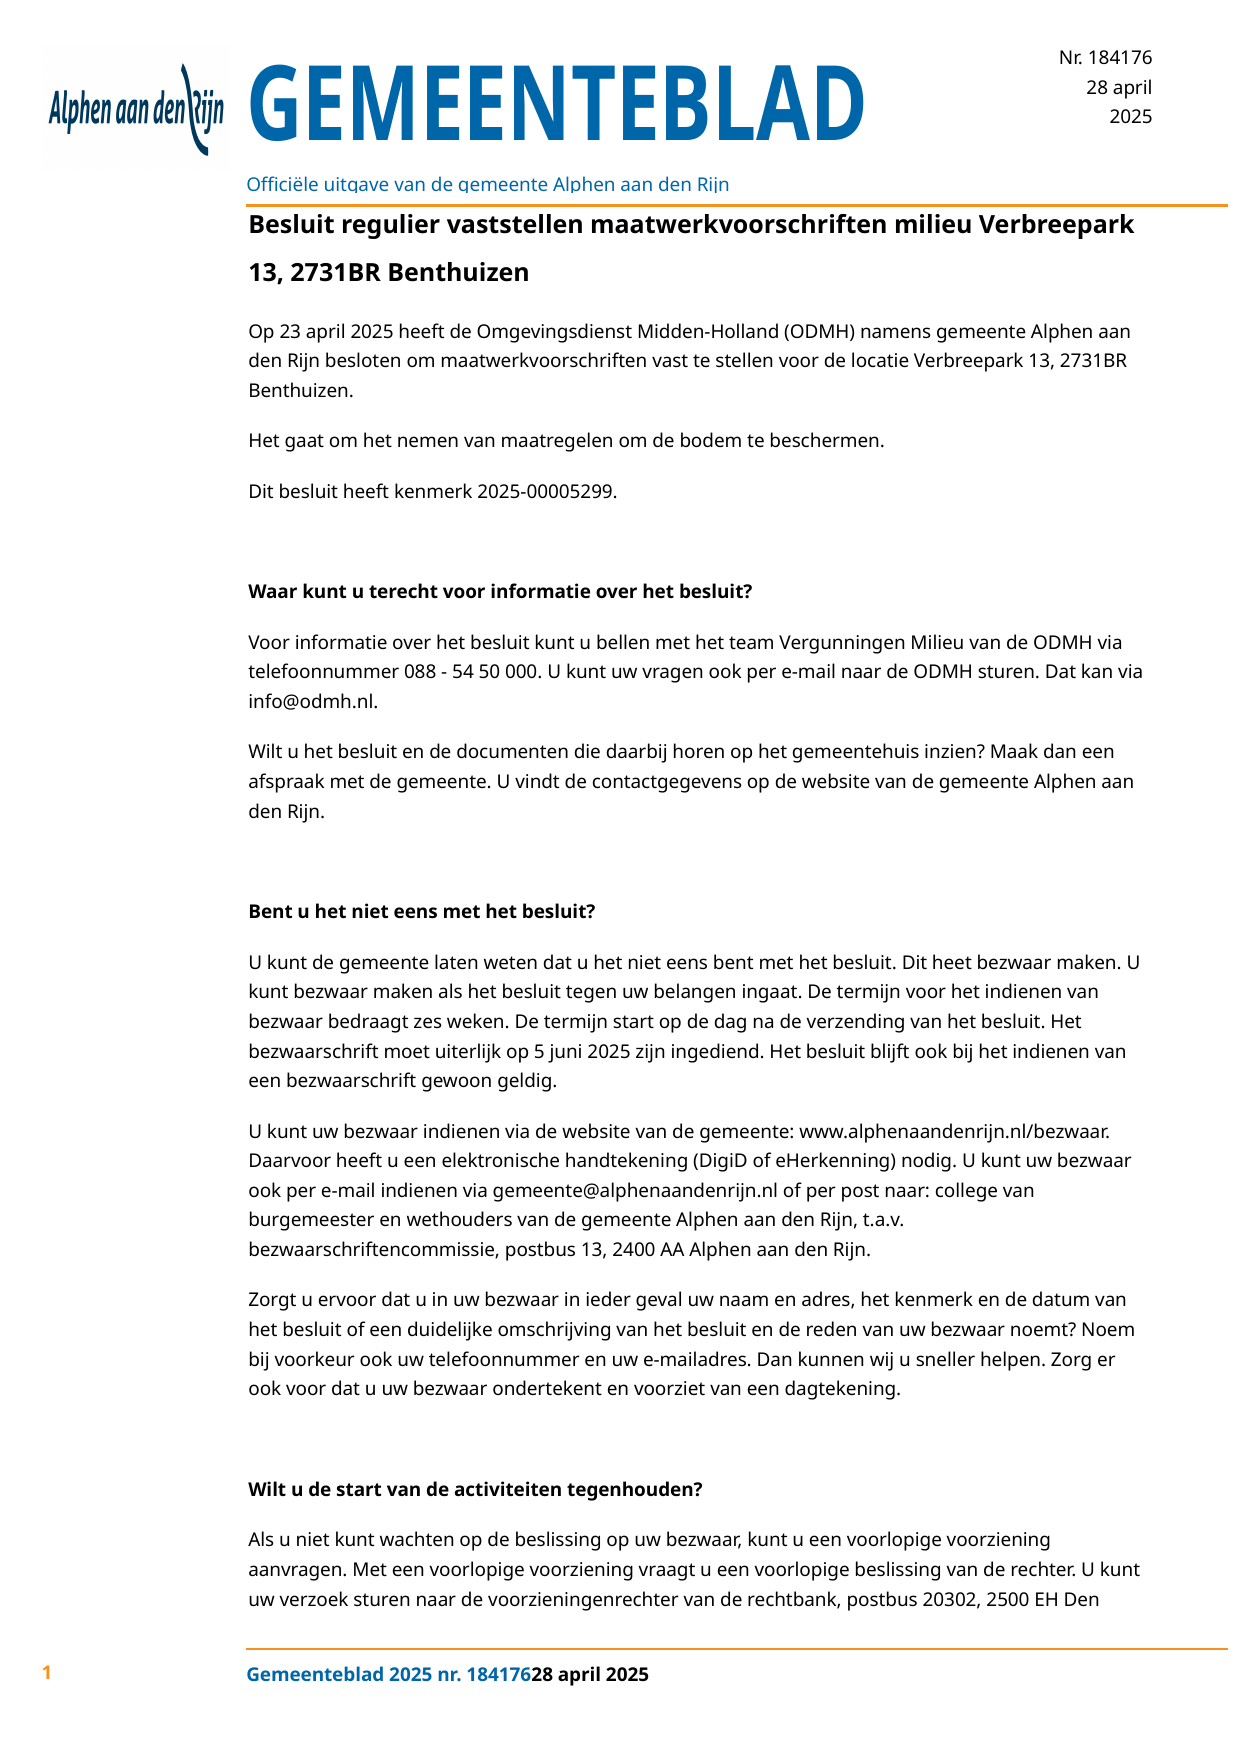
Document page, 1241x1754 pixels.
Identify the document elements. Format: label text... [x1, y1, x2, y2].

text Het gaat om het nemen van maatregelen om de bodem te beschermen. [248, 427, 1152, 453]
text Op 23 april 2025 heeft de Omgevingsdienst Midden-Holland (ODMH) namens gemeente Alphen aan den Rijn besloten om maatwerkvoorschriften vast te stellen voor de locatie Verbreepark 13, 2731BR Benthuizen. [248, 318, 1152, 403]
text Zorgt u ervoor dat u in uw bezwaar in ieder geval uw naam en adres, het kenmerk en de datum van het besluit of een duidelijke omschrijving van het besluit en de reden van uw bezwaar noemt? Noem bij voorkeur ook uw telefoonnummer en uw e-mailadres. Dan kunnen wij u sneller helpen. Zorg er ook voor dat u uw bezwaar ondertekent en voorziet van een dagtekening. [248, 1287, 1152, 1401]
text Voor informatie over het besluit kunt u bellen met het team Vergunningen Milieu van de ODMH via telefoonnummer 088 - 54 50 000. U kunt uw vragen ook per e-mail naar de ODMH sturen. Dat kan via info@odmh.nl. [248, 629, 1152, 714]
text U kunt uw bezwaar indienen via de website van de gemeente: www.alphenaandenrijn.nl/bezwaar. Daarvoor heeft u een elektronische handtekening (DigiD of eHerkenning) nodig. U kunt uw bezwaar ook per e-mail indienen via gemeente@alphenaandenrijn.nl of per post naar: college van burgemeester en wethouders van de gemeente Alphen aan den Rijn, t.a.v. bezwaarschriftencommissie, postbus 13, 2400 AA Alphen aan den Rijn. [248, 1118, 1152, 1262]
text Dit besluit heeft kenmerk 2025-00005299. [248, 478, 1152, 504]
picture [41, 47, 231, 172]
text Wilt u het besluit en de documenten die daarbij horen op het gemeentehuis inzien? Maak dan een afspraak met de gemeente. U vindt de contactgegevens op de website van de gemeente Alphen aan den Rijn. [248, 739, 1152, 824]
text U kunt de gemeente laten weten dat u het niet eens bent met het besluit. Dit heet bezwaar maken. U kunt bezwaar maken als het besluit tegen uw belangen ingaat. De termijn voor het indienen van bezwaar bedraagt zes weken. De termijn start op de dag na de verzending van het besluit. Het bezwaarschrift moet uiterlijk op 5 juni 2025 zijn ingediend. Het besluit blijft ook bij het indienen van een bezwaarschrift gewoon geldig. [248, 949, 1152, 1093]
text Wilt u de start van de activiteiten tegenhouden? [248, 1476, 1152, 1502]
text Als u niet kunt wachten op de beslissing op uw bezwaar, kunt u een voorlopige voorziening aanvragen. Met een voorlopige voorziening vraagt u een voorlopige beslissing van de rechter. U kunt uw verzoek sturen naar de voorzieningenrechter van de rechtbank, postbus 20302, 2500 EH Den [248, 1527, 1152, 1612]
text Waar kunt u terecht voor informatie over het besluit? [248, 579, 1152, 604]
text Bent u het niet eens met het besluit? [248, 899, 1152, 924]
text Besluit regulier vaststellen maatwerkvoorschriften milieu Verbreepark 13, 2731BR Benthuizen [248, 207, 1152, 288]
